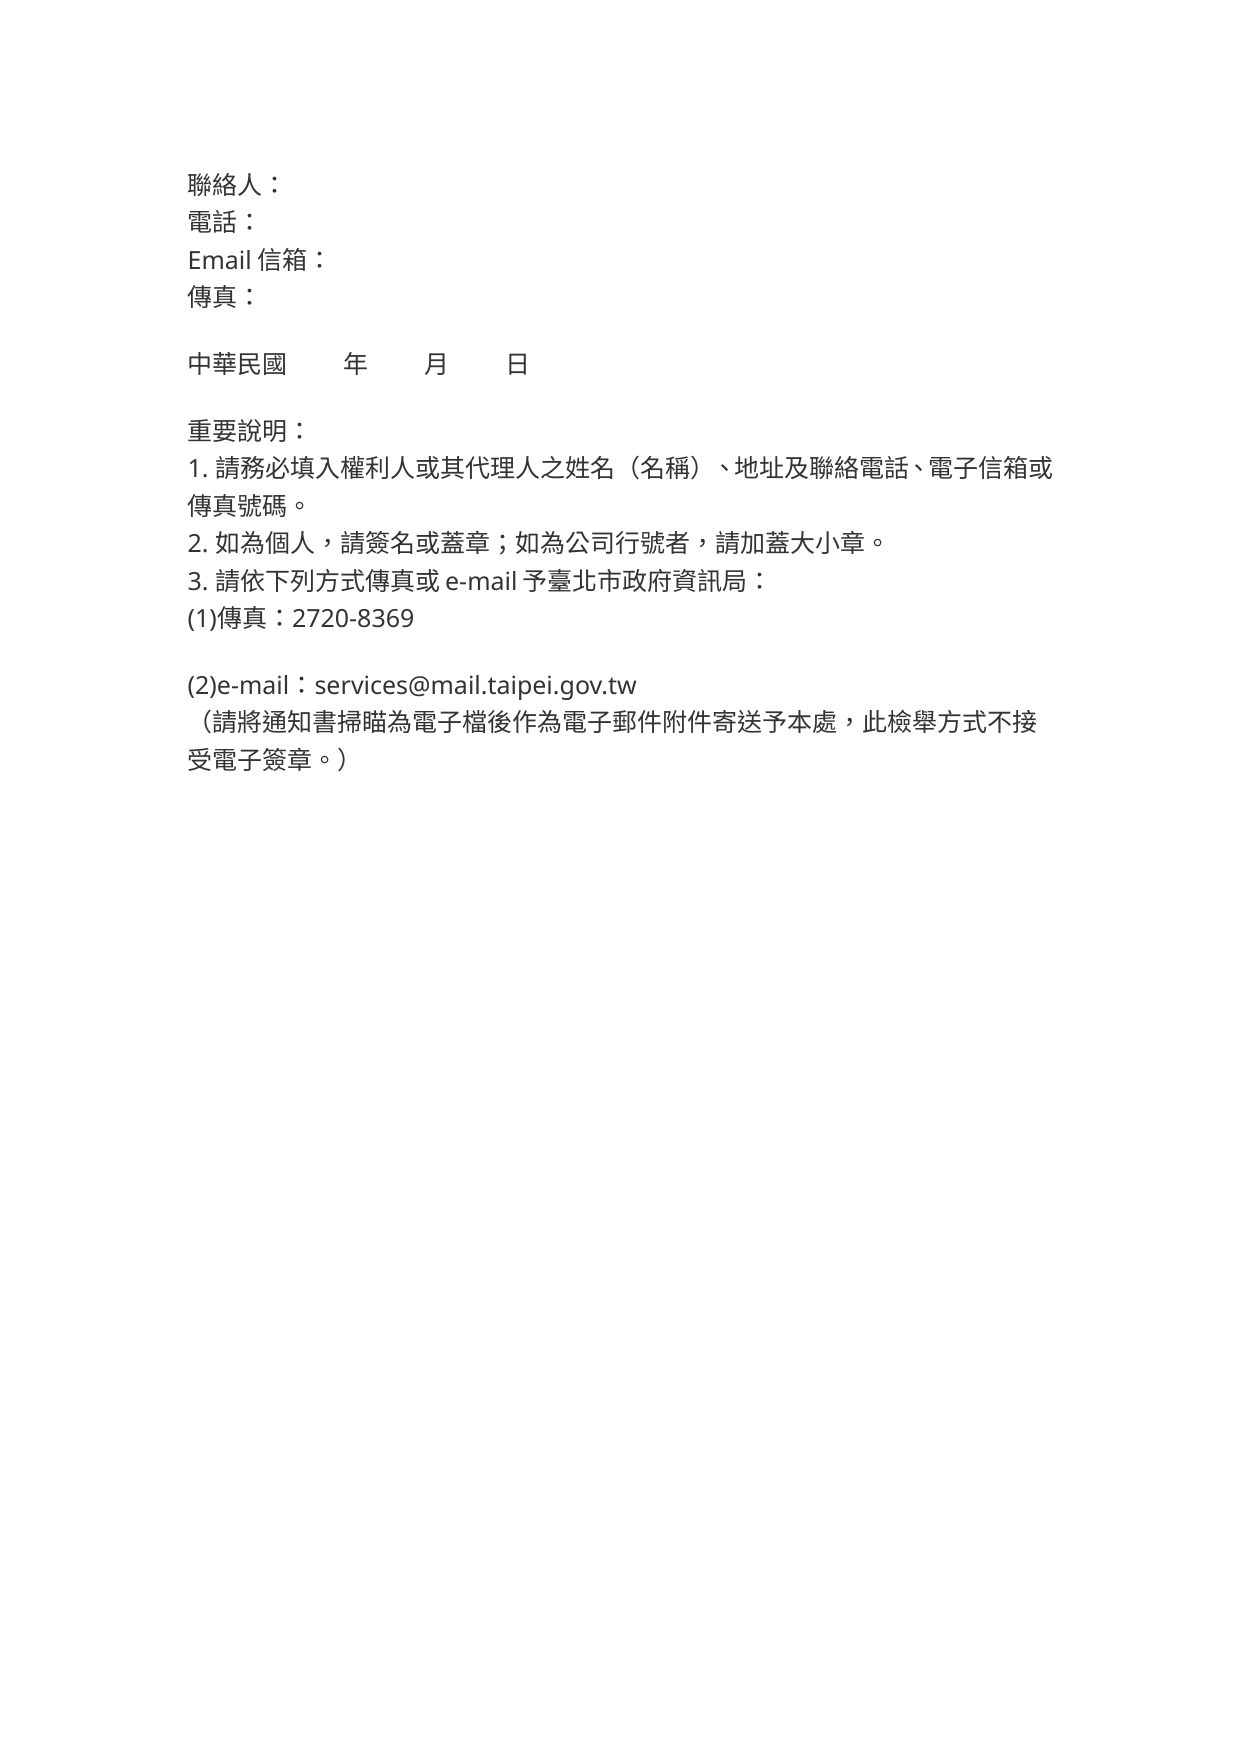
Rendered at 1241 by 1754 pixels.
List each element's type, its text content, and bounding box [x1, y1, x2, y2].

text (2)e-mail：services@mail.taipei.gov.tw （請將通知書掃瞄為電子檔後作為電子郵件附件寄送予本處，此檢舉方式不接受電子簽章。） [187, 664, 1053, 777]
text 聯絡人： 電話： Email信箱： 傳真： [187, 164, 1053, 314]
text 中華民國 年 月 日 [187, 344, 1053, 381]
text 重要說明： 1. 請務必填入權利人或其代理人之姓名（名稱）、地址及聯絡電話、電子信箱或傳真號碼。 2. 如為個人，請簽名或蓋章；如為公司行號者，請加蓋大小章。 3. 請依下列方式傳真或e-mail予臺北市政府資訊局： (1)傳真：2720-8369 [187, 410, 1053, 635]
